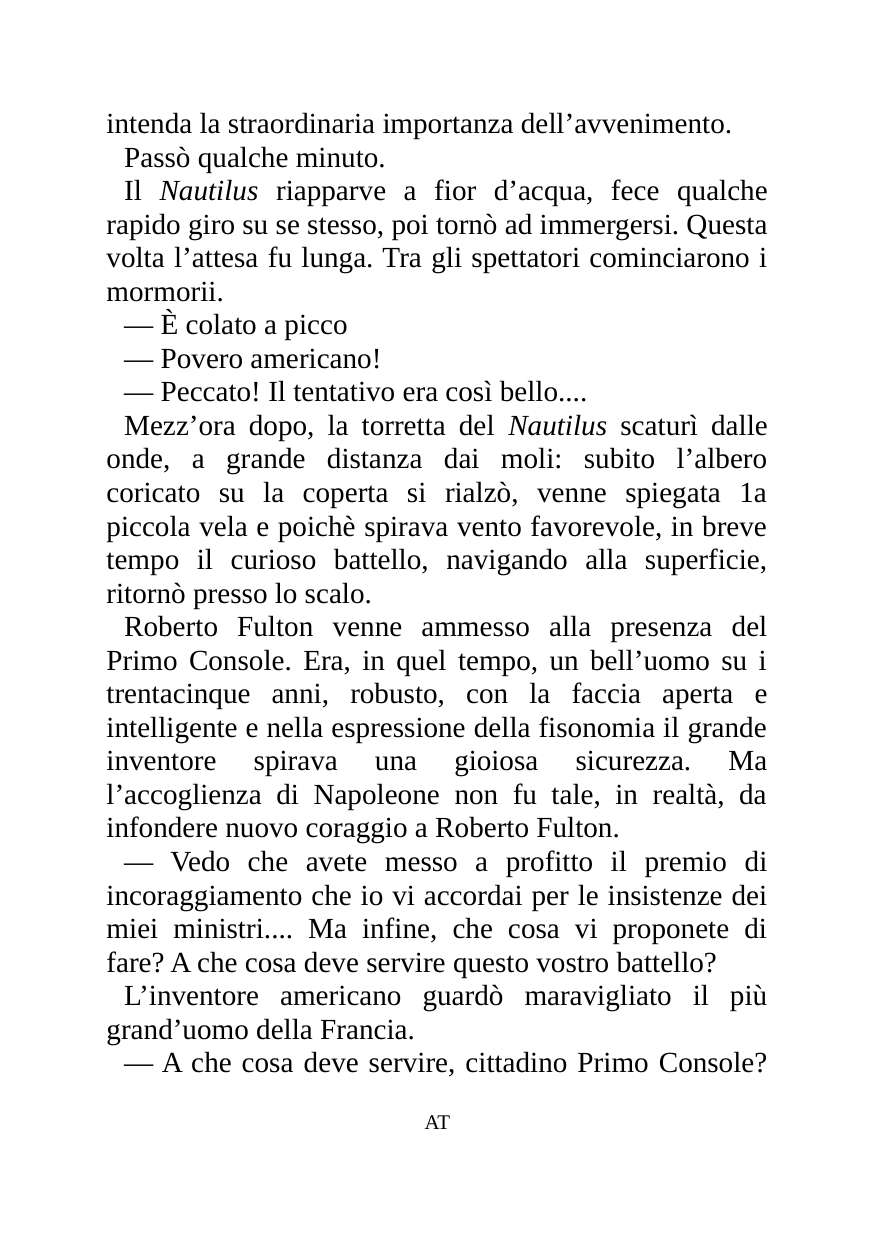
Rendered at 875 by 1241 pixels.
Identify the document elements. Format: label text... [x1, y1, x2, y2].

text intenda la straordinaria importanza dell’avvenimento. [106, 106, 768, 140]
text — Peccato! Il tentativo era così bello.... [106, 374, 768, 408]
text — Vedo che avete messo a profitto il premio di incoraggiamento che io vi accordai per le insistenze dei miei ministri.... Ma infine, che cosa vi proponete di fare? A che cosa deve servire questo vostro battello? [106, 844, 768, 978]
text Mezz’ora dopo, la torretta del Nautilus scaturì dalle onde, a grande distanza dai moli: subito l’albero coricato su la coperta si rialzò, venne spiegata 1a piccola vela e poichè spirava vento favorevole, in breve tempo il curioso battello, navigando alla superficie, ritornò presso lo scalo. [106, 408, 768, 609]
text Roberto Fulton venne ammesso alla presenza del Primo Console. Era, in quel tempo, un bell’uomo su i trentacinque anni, robusto, con la faccia aperta e intelligente e nella espressione della fisonomia il grande inventore spirava una gioiosa sicurezza. Ma l’accoglienza di Napoleone non fu tale, in realtà, da infondere nuovo coraggio a Roberto Fulton. [106, 609, 768, 844]
text — A che cosa deve servire, cittadino Primo Console? [106, 1045, 768, 1079]
text — Povero americano! [106, 341, 768, 374]
text Il Nautilus riapparve a fior d’acqua, fece qualche rapido giro su se stesso, poi tornò ad immergersi. Questa volta l’attesa fu lunga. Tra gli spettatori cominciarono i mormorii. [106, 173, 768, 307]
text — È colato a picco [106, 307, 768, 341]
text L’inventore americano guardò maravigliato il più grand’uomo della Francia. [106, 978, 768, 1045]
text Passò qualche minuto. [106, 140, 768, 173]
